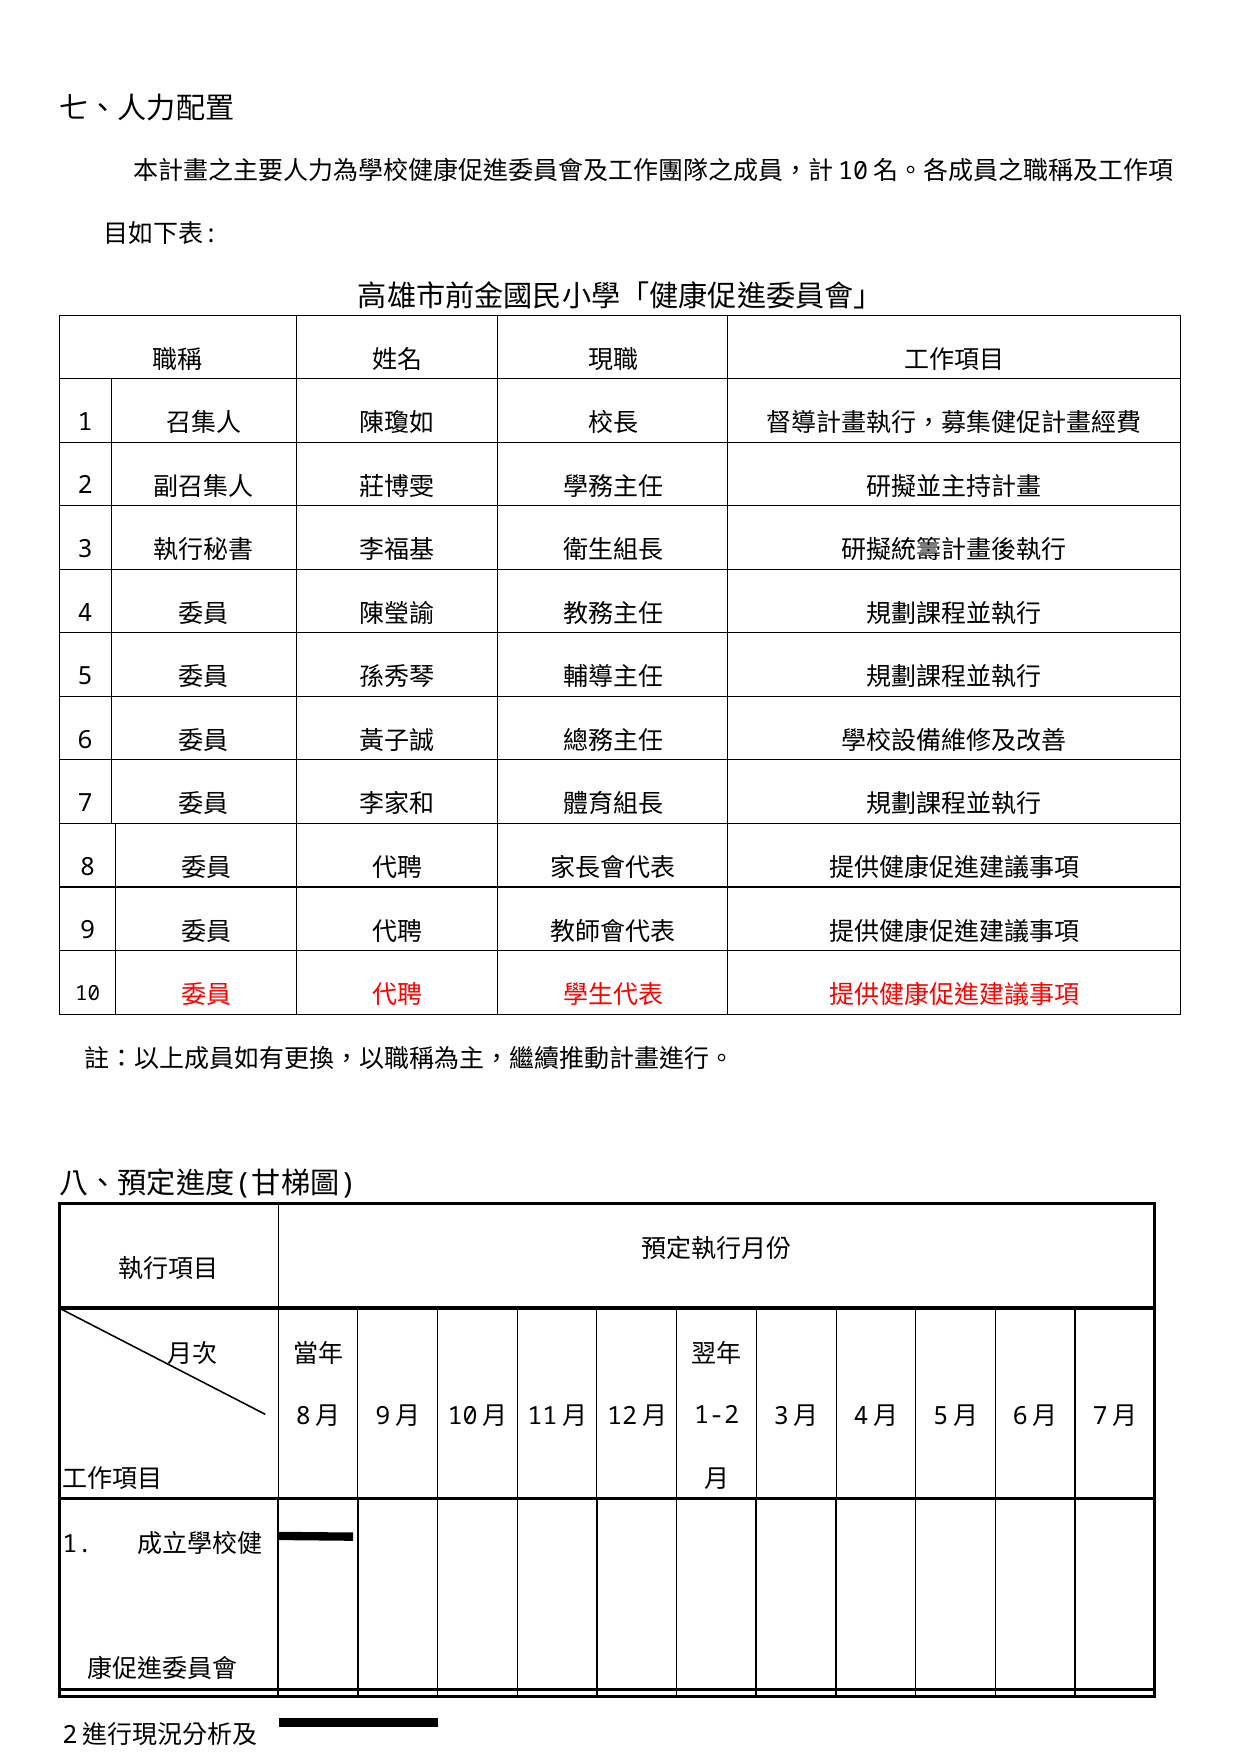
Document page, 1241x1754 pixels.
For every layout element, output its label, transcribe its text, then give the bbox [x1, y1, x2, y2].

table_cell 規劃課程並執行 [728, 760, 1180, 823]
table_cell [757, 1691, 835, 1695]
table_cell [1076, 1500, 1153, 1688]
text 註：以上成員如有更換，以職稱為主，繼續推動計畫進行。 [59, 1015, 1181, 1077]
table_cell 體育組長 [498, 760, 727, 823]
table_cell 李家和 [297, 760, 497, 823]
table_cell [598, 1691, 676, 1695]
table_cell 黃子誠 [297, 697, 497, 759]
table_cell [359, 1500, 437, 1688]
table_cell 12月 [597, 1310, 676, 1497]
table_cell 8 [60, 824, 115, 886]
table_cell [996, 1500, 1074, 1688]
table_cell 召集人 [112, 379, 296, 442]
table_cell [598, 1500, 676, 1688]
table_cell 委員 [116, 888, 296, 950]
table_cell [916, 1500, 995, 1688]
table_cell 委員 [112, 697, 296, 759]
text 八、預定進度(甘梯圖) [59, 1139, 1181, 1202]
table_cell 代聘 [297, 824, 497, 886]
table_cell 副召集人 [112, 443, 296, 505]
table_header 預定執行月份 [279, 1205, 1153, 1306]
table_cell 委員 [116, 824, 296, 886]
table_cell 規劃課程並執行 [728, 570, 1180, 632]
table_cell 6 [60, 697, 111, 759]
table_cell 代聘 [297, 951, 497, 1013]
table_cell 當年 8月 [279, 1310, 357, 1497]
table_cell 10月 [438, 1310, 517, 1497]
text 七、人力配置 [59, 64, 1181, 127]
table_cell 4 [60, 570, 111, 632]
table_cell 委員 [112, 760, 296, 823]
table_cell 校長 [498, 379, 727, 442]
table_cell 委員 [116, 951, 296, 1013]
table_cell 李福基 [297, 506, 497, 569]
table_header 現職 [498, 316, 727, 378]
table_cell 學務主任 [498, 443, 727, 505]
table_cell 研擬統籌計畫後執行 [728, 506, 1180, 569]
table_header 姓名 [297, 316, 497, 378]
table_cell [359, 1691, 437, 1695]
table_header 工作項目 [728, 316, 1180, 378]
table_cell [916, 1691, 995, 1695]
table_cell 6月 [996, 1310, 1074, 1497]
table_cell 代聘 [297, 888, 497, 950]
table_cell 督導計畫執行，募集健促計畫經費 [728, 379, 1180, 442]
table_cell 家長會代表 [498, 824, 727, 886]
table_cell [279, 1691, 357, 1695]
table_cell 5 [60, 633, 111, 696]
table_cell [279, 1500, 357, 1688]
table_cell 執行秘書 [112, 506, 296, 569]
table_cell 規劃課程並執行 [728, 633, 1180, 696]
table_cell [996, 1691, 1074, 1695]
text 高雄市前金國民小學「健康促進委員會」 [59, 252, 1181, 314]
table_cell 9 [60, 888, 115, 950]
table_cell 教務主任 [498, 570, 727, 632]
table_cell 委員 [112, 570, 296, 632]
table_cell 學校設備維修及改善 [728, 697, 1180, 759]
table_cell 9月 [358, 1310, 437, 1497]
table_cell [438, 1691, 517, 1695]
table_cell 教師會代表 [498, 888, 727, 950]
table_cell 7月 [1076, 1310, 1153, 1497]
table_cell 衛生組長 [498, 506, 727, 569]
table_cell 翌年 1-2月 [677, 1310, 756, 1497]
table_cell 研擬並主持計畫 [728, 443, 1180, 505]
table_cell 學生代表 [498, 951, 727, 1013]
table_cell [438, 1500, 517, 1688]
table_cell 月次 工作項目 [61, 1310, 278, 1497]
table_cell [837, 1691, 915, 1695]
table_cell 成立學校健 康促進委員會 [61, 1500, 277, 1688]
table_cell 4月 [837, 1310, 915, 1497]
table_cell [837, 1500, 915, 1688]
table_cell 總務主任 [498, 697, 727, 759]
table_cell 7 [60, 760, 111, 823]
table_cell 11月 [518, 1310, 596, 1497]
table_cell 3 [60, 506, 111, 569]
table_cell 孫秀琴 [297, 633, 497, 696]
table_cell [677, 1691, 755, 1695]
table_cell [757, 1500, 835, 1688]
table_cell 2 [60, 443, 111, 505]
table_cell 委員 [112, 633, 296, 696]
table_header 執行項目 [61, 1205, 278, 1306]
table_cell 提供健康促進建議事項 [728, 824, 1180, 886]
table_cell 1 [60, 379, 111, 442]
table_cell 10 [60, 951, 115, 1013]
table_cell 提供健康促進建議事項 [728, 951, 1180, 1013]
table_header 職稱 [60, 316, 296, 378]
text 本計畫之主要人力為學校健康促進委員會及工作團隊之成員，計10名。各成員之職稱及工作項目如下表: [103, 127, 1181, 252]
table_cell [518, 1500, 596, 1688]
table_cell 5月 [916, 1310, 995, 1497]
table_cell 輔導主任 [498, 633, 727, 696]
table_cell 2進行現況分析及需求評估 [61, 1691, 277, 1695]
table_cell 陳瑩諭 [297, 570, 497, 632]
table_cell 陳瓊如 [297, 379, 497, 442]
table_cell 莊博雯 [297, 443, 497, 505]
table_cell [518, 1691, 596, 1695]
table_cell 提供健康促進建議事項 [728, 888, 1180, 950]
table_cell [677, 1500, 755, 1688]
table_cell [1076, 1691, 1153, 1695]
table_cell 3月 [757, 1310, 836, 1497]
